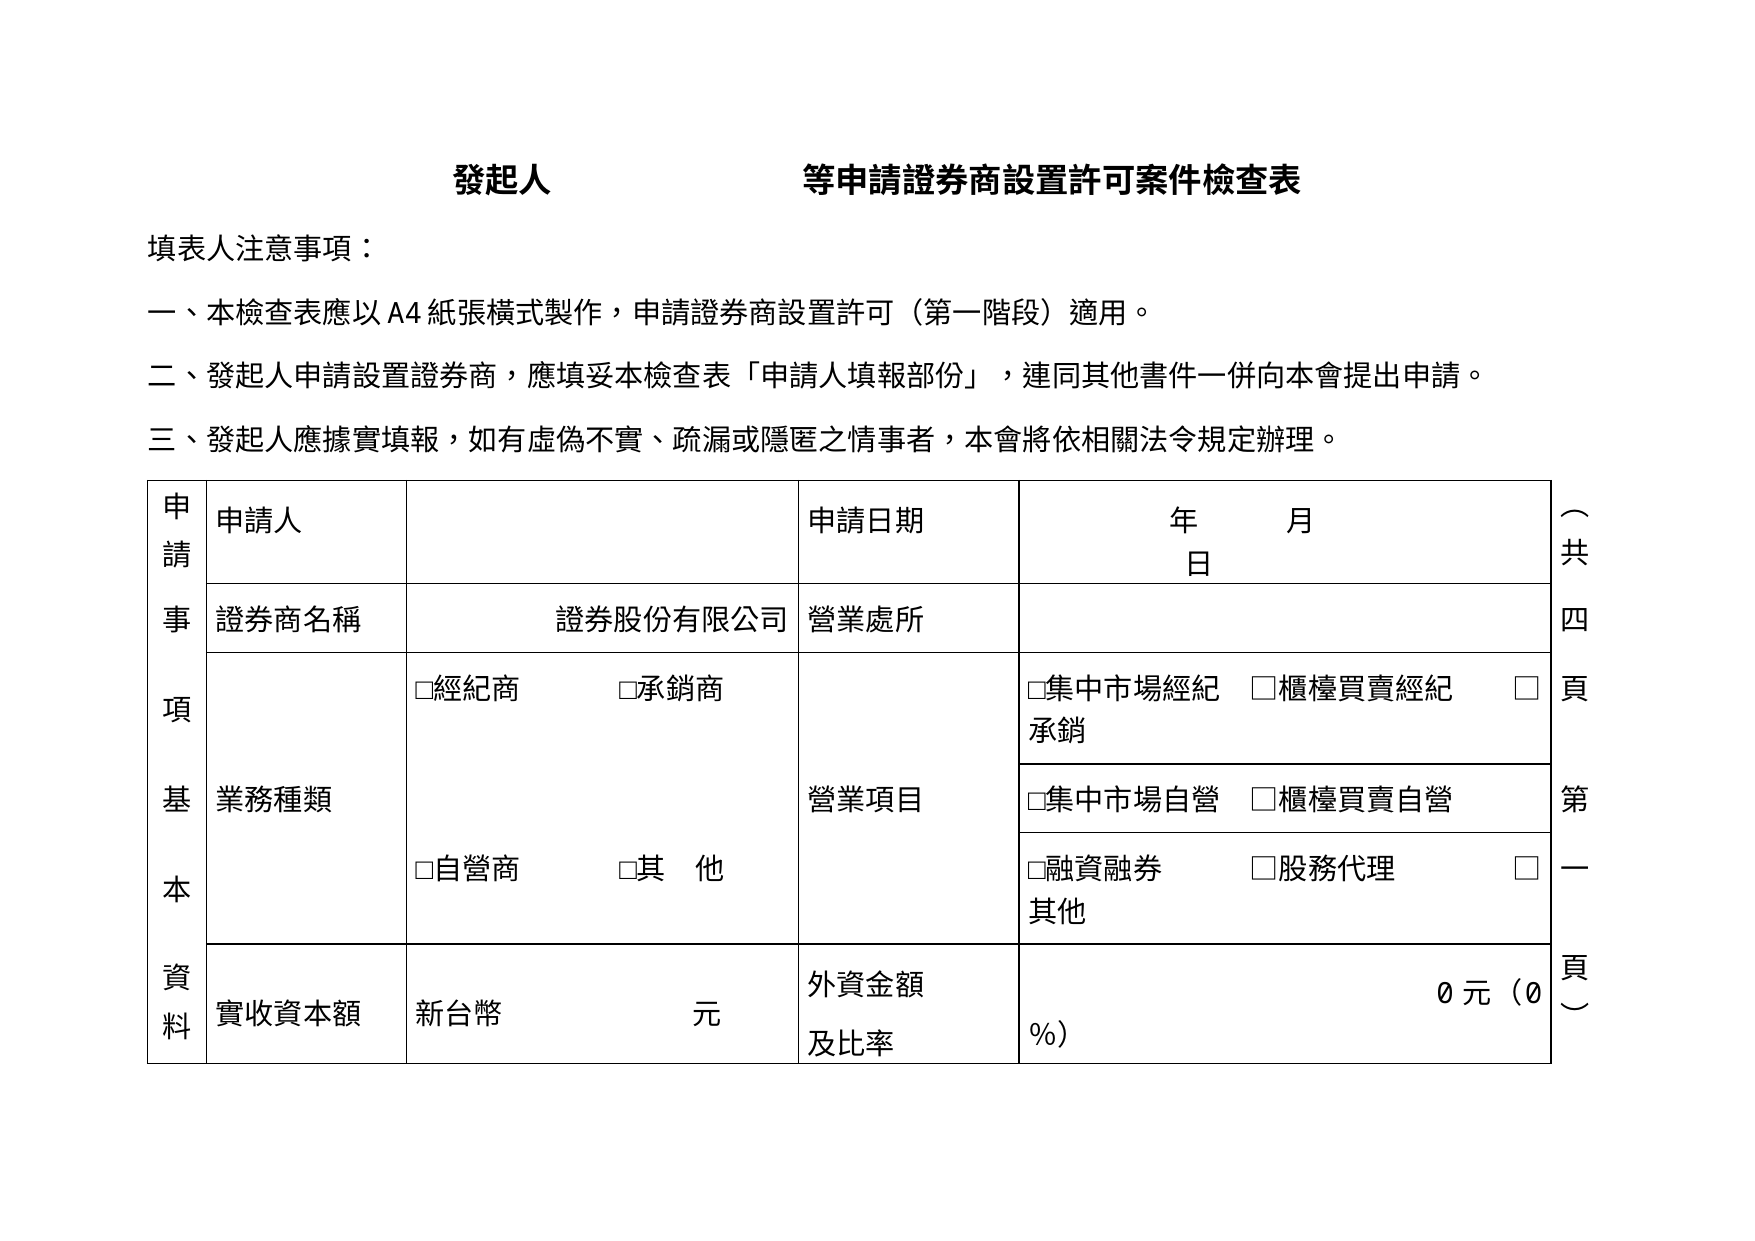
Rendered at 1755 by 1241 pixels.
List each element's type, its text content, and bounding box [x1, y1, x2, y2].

table_cell □集中市場自營 □櫃檯買賣自營 [1020, 765, 1550, 832]
table_cell 基 [148, 763, 206, 832]
text 發起人 等申請證券商設置許可案件檢查表 [148, 153, 1606, 202]
table_cell □自營商 □其 他 [407, 832, 798, 943]
table_cell 頁 ︶ [1552, 943, 1610, 1062]
table_cell [799, 832, 1018, 943]
table_cell □集中市場經紀 □櫃檯買賣經紀 □承銷 [1020, 653, 1550, 763]
table_cell 實收資本額 [207, 945, 406, 1062]
table_cell 外資金額 及比率 [799, 945, 1018, 1062]
table_cell □融資融券 □股務代理 □其他 [1020, 833, 1550, 943]
table_cell 資 料 [148, 943, 206, 1062]
table_cell [407, 763, 798, 832]
table_header [407, 481, 798, 583]
table_cell [207, 653, 406, 763]
table_header 年 月 日 [1020, 481, 1550, 583]
table_header 申請日期 [799, 481, 1018, 583]
table_cell 本 [148, 832, 206, 943]
text 一、本檢查表應以A4紙張橫式製作，申請證券商設置許可（第一階段）適用。 [148, 289, 1606, 332]
table_cell 一 [1552, 832, 1610, 943]
table_cell 四 [1552, 583, 1610, 652]
table_cell 0元（0 ％） [1020, 945, 1550, 1062]
table_cell 業務種類 [207, 763, 406, 832]
table_header ︵ 共 [1552, 480, 1610, 583]
text 填表人注意事項： [148, 226, 1606, 268]
table_cell 證券商名稱 [207, 584, 406, 652]
table_header 申請人 [207, 481, 406, 583]
table_cell 證券股份有限公司 [407, 584, 798, 652]
table_cell 事 [148, 583, 206, 652]
table_cell 項 [148, 652, 206, 763]
text 二、發起人申請設置證券商，應填妥本檢查表「申請人填報部份」，連同其他書件一併向本會提出申請。 [148, 353, 1606, 395]
table_cell 營業處所 [799, 584, 1018, 652]
table_cell 第 [1552, 763, 1610, 832]
table_cell 新台幣 元 [407, 945, 798, 1062]
text 三、發起人應據實填報，如有虛偽不實、疏漏或隱匿之情事者，本會將依相關法令規定辦理。 [148, 416, 1606, 458]
table_cell [207, 832, 406, 943]
table_cell [799, 653, 1018, 763]
table_cell [1020, 584, 1550, 652]
table_header 申 請 [148, 481, 206, 583]
table_cell □經紀商 □承銷商 [407, 653, 798, 763]
table_cell 營業項目 [799, 763, 1018, 832]
table_cell 頁 [1552, 652, 1610, 763]
